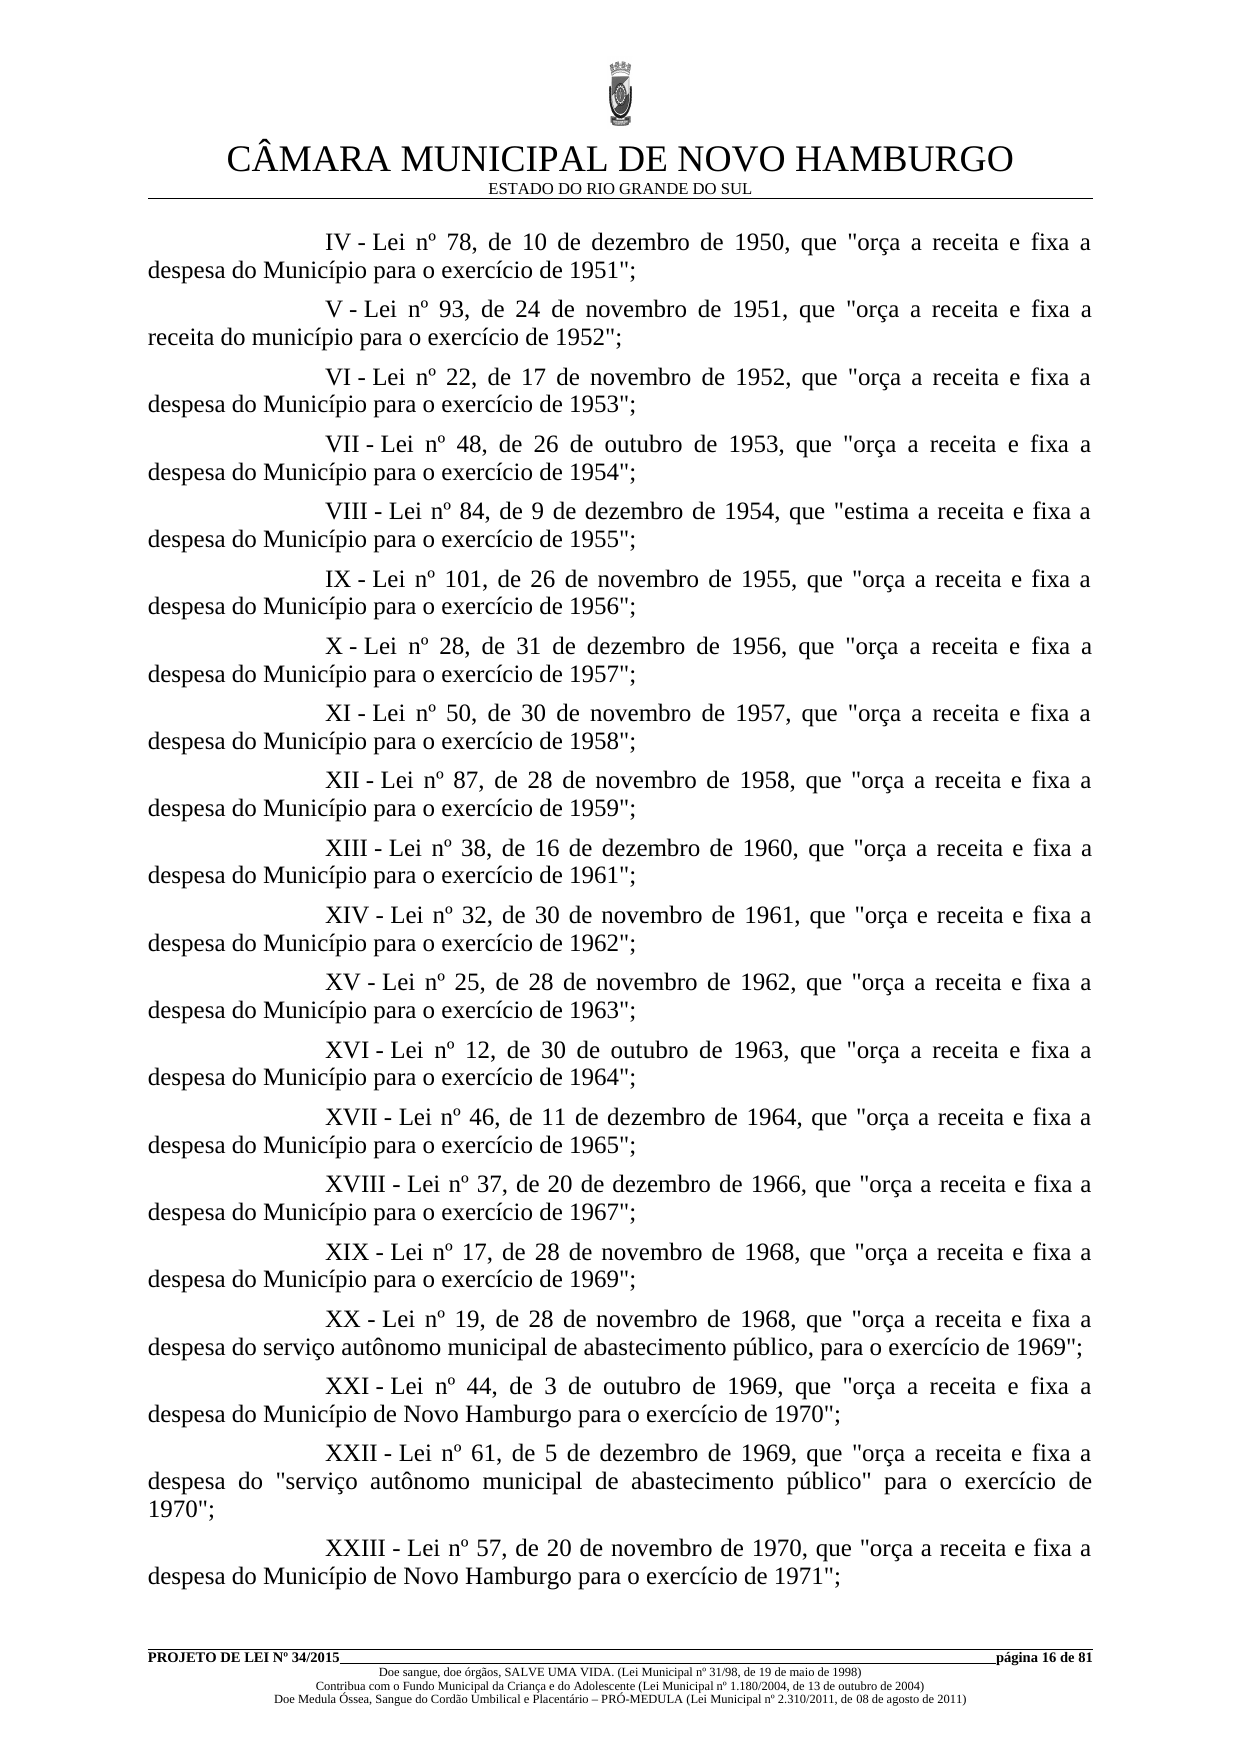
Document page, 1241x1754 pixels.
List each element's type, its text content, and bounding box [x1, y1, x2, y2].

list Lei nº 78, de 10 de dezembro de 1950, que "orça a receita e fixa a despesa do Município para o exercício de 1951"; [148, 228, 1093, 284]
list Lei nº 19, de 28 de novembro de 1968, que "orça a receita e fixa a despesa do serviço autônomo municipal de abastecimento público, para o exercício de 1969"; [148, 1305, 1093, 1360]
list Lei nº 44, de 3 de outubro de 1969, que "orça a receita e fixa a despesa do Município de Novo Hamburgo para o exercício de 1970"; [148, 1372, 1093, 1428]
list Lei nº 22, de 17 de novembro de 1952, que "orça a receita e fixa a despesa do Município para o exercício de 1953"; [148, 363, 1093, 418]
list Lei nº 12, de 30 de outubro de 1963, que "orça a receita e fixa a despesa do Município para o exercício de 1964"; [148, 1036, 1093, 1091]
list Lei nº 28, de 31 de dezembro de 1956, que "orça a receita e fixa a despesa do Município para o exercício de 1957"; [148, 632, 1093, 687]
list Lei nº 37, de 20 de dezembro de 1966, que "orça a receita e fixa a despesa do Município para o exercício de 1967"; [148, 1170, 1093, 1226]
list Lei nº 101, de 26 de novembro de 1955, que "orça a receita e fixa a despesa do Município para o exercício de 1956"; [148, 565, 1093, 620]
list Lei nº 32, de 30 de novembro de 1961, que "orça e receita e fixa a despesa do Município para o exercício de 1962"; [148, 901, 1093, 957]
list Lei nº 61, de 5 de dezembro de 1969, que "orça a receita e fixa a despesa do "serviço autônomo municipal de abastecimento público" para o exercício de 1970"; [148, 1439, 1093, 1523]
list Lei nº 17, de 28 de novembro de 1968, que "orça a receita e fixa a despesa do Município para o exercício de 1969"; [148, 1238, 1093, 1293]
list Lei nº 50, de 30 de novembro de 1957, que "orça a receita e fixa a despesa do Município para o exercício de 1958"; [148, 699, 1093, 755]
list Lei nº 93, de 24 de novembro de 1951, que "orça a receita e fixa a receita do município para o exercício de 1952"; [148, 296, 1093, 351]
list Lei nº 25, de 28 de novembro de 1962, que "orça a receita e fixa a despesa do Município para o exercício de 1963"; [148, 968, 1093, 1024]
list Lei nº 87, de 28 de novembro de 1958, que "orça a receita e fixa a despesa do Município para o exercício de 1959"; [148, 767, 1093, 822]
list Lei nº 48, de 26 de outubro de 1953, que "orça a receita e fixa a despesa do Município para o exercício de 1954"; [148, 430, 1093, 486]
list Lei nº 38, de 16 de dezembro de 1960, que "orça a receita e fixa a despesa do Município para o exercício de 1961"; [148, 834, 1093, 889]
list Lei nº 57, de 20 de novembro de 1970, que "orça a receita e fixa a despesa do Município de Novo Hamburgo para o exercício de 1971"; [148, 1534, 1093, 1590]
list Lei nº 84, de 9 de dezembro de 1954, que "estima a receita e fixa a despesa do Município para o exercício de 1955"; [148, 497, 1093, 553]
list Lei nº 46, de 11 de dezembro de 1964, que "orça a receita e fixa a despesa do Município para o exercício de 1965"; [148, 1103, 1093, 1158]
